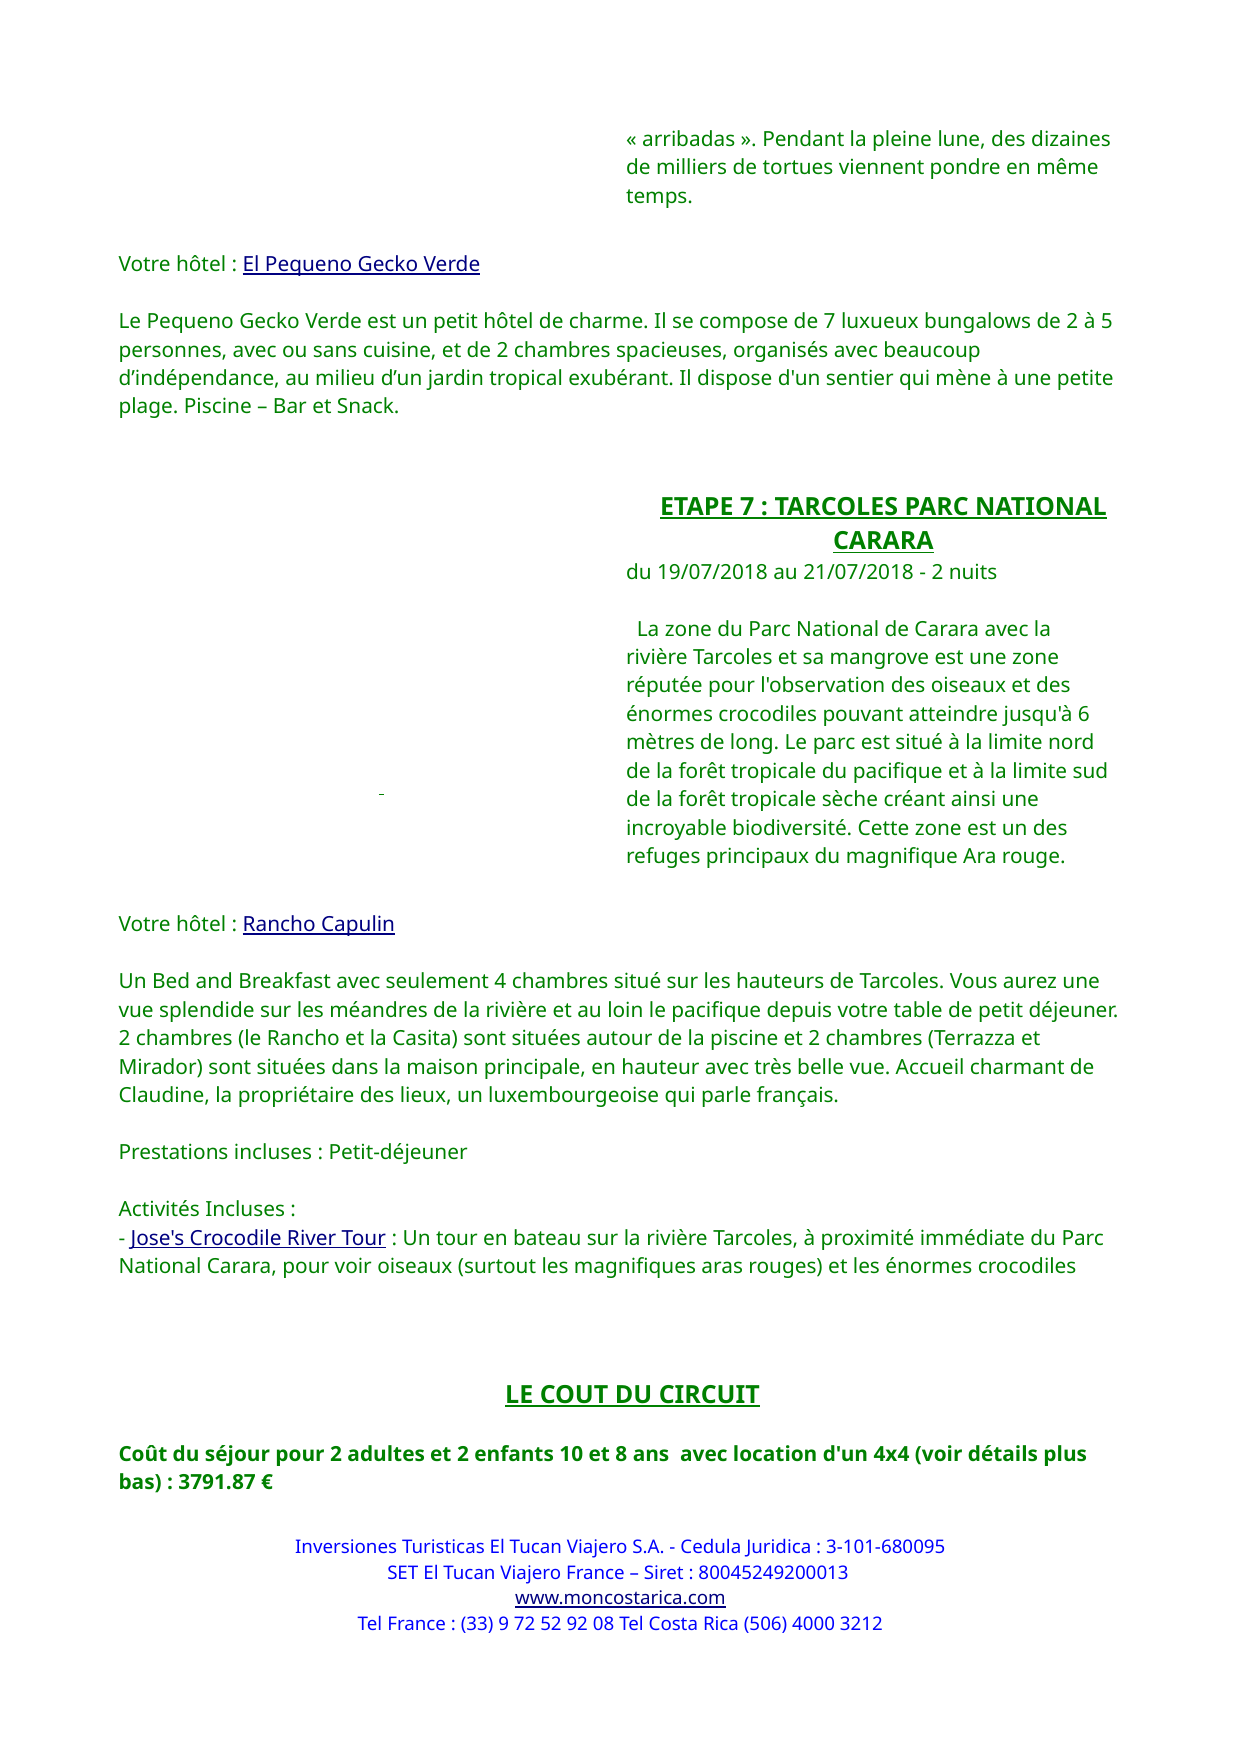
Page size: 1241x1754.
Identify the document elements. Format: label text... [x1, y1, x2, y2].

text Un Bed and Breakfast avec seulement 4 chambres situé sur les hauteurs de Tarcoles. Vous aurez une vue splendide sur les méandres de la rivière et au loin le pacifique depuis votre table de petit déjeuner. 2 chambres (le Rancho et la Casita) sont situées autour de la piscine et 2 chambres (Terrazza et Mirador) sont situées dans la maison principale, en hauteur avec très belle vue. Accueil charmant de Claudine, la propriétaire des lieux, un luxembourgeoise qui parle français. [118, 967, 1122, 1109]
text Prestations incluses : Petit-déjeuner [118, 1137, 1122, 1166]
table_header [118, 118, 620, 215]
table_header ETAPE 7 : TARCOLES PARC NATIONAL CARARA du 19/07/2018 au 21/07/2018 - 2 nuits La zone du Parc National de Carara avec la rivière Tarcoles et sa mangrove est une zone réputée pour l'observation des oiseaux et des énormes crocodiles pouvant atteindre jusqu'à 6 mètres de long. Le parc est situé à la limite nord de la forêt tropicale du pacifique et à la limite sud de la forêt tropicale sèche créant ainsi une incroyable biodiversité. Cette zone est un des refuges principaux du magnifique Ara rouge. [620, 483, 1122, 875]
text Activités Incluses : [118, 1194, 1122, 1223]
text Le Pequeno Gecko Verde est un petit hôtel de charme. Il se compose de 7 luxueux bungalows de 2 à 5 personnes, avec ou sans cuisine, et de 2 chambres spacieuses, organisés avec beaucoup d’indépendance, au milieu d’un jardin tropical exubérant. Il dispose d'un sentier qui mène à une petite plage. Piscine – Bar et Snack. [118, 306, 1122, 420]
table_header « arribadas ». Pendant la pleine lune, des dizaines de milliers de tortues viennent pondre en même temps. [620, 118, 1122, 215]
text Votre hôtel : El Pequeno Gecko Verde [118, 249, 1122, 278]
text Votre hôtel : Rancho Capulin [118, 909, 1122, 938]
text - Jose's Crocodile River Tour : Un tour en bateau sur la rivière Tarcoles, à proximité immédiate du Parc National Carara, pour voir oiseaux (surtout les magnifiques aras rouges) et les énormes crocodiles [118, 1223, 1122, 1280]
text LE COUT DU CIRCUIT [118, 1376, 1146, 1410]
text Coût du séjour pour 2 adultes et 2 enfants 10 et 8 ans avec location d'un 4x4 (voir détails plus bas) : 3791.87 € [118, 1439, 1122, 1496]
table_header [118, 483, 620, 875]
